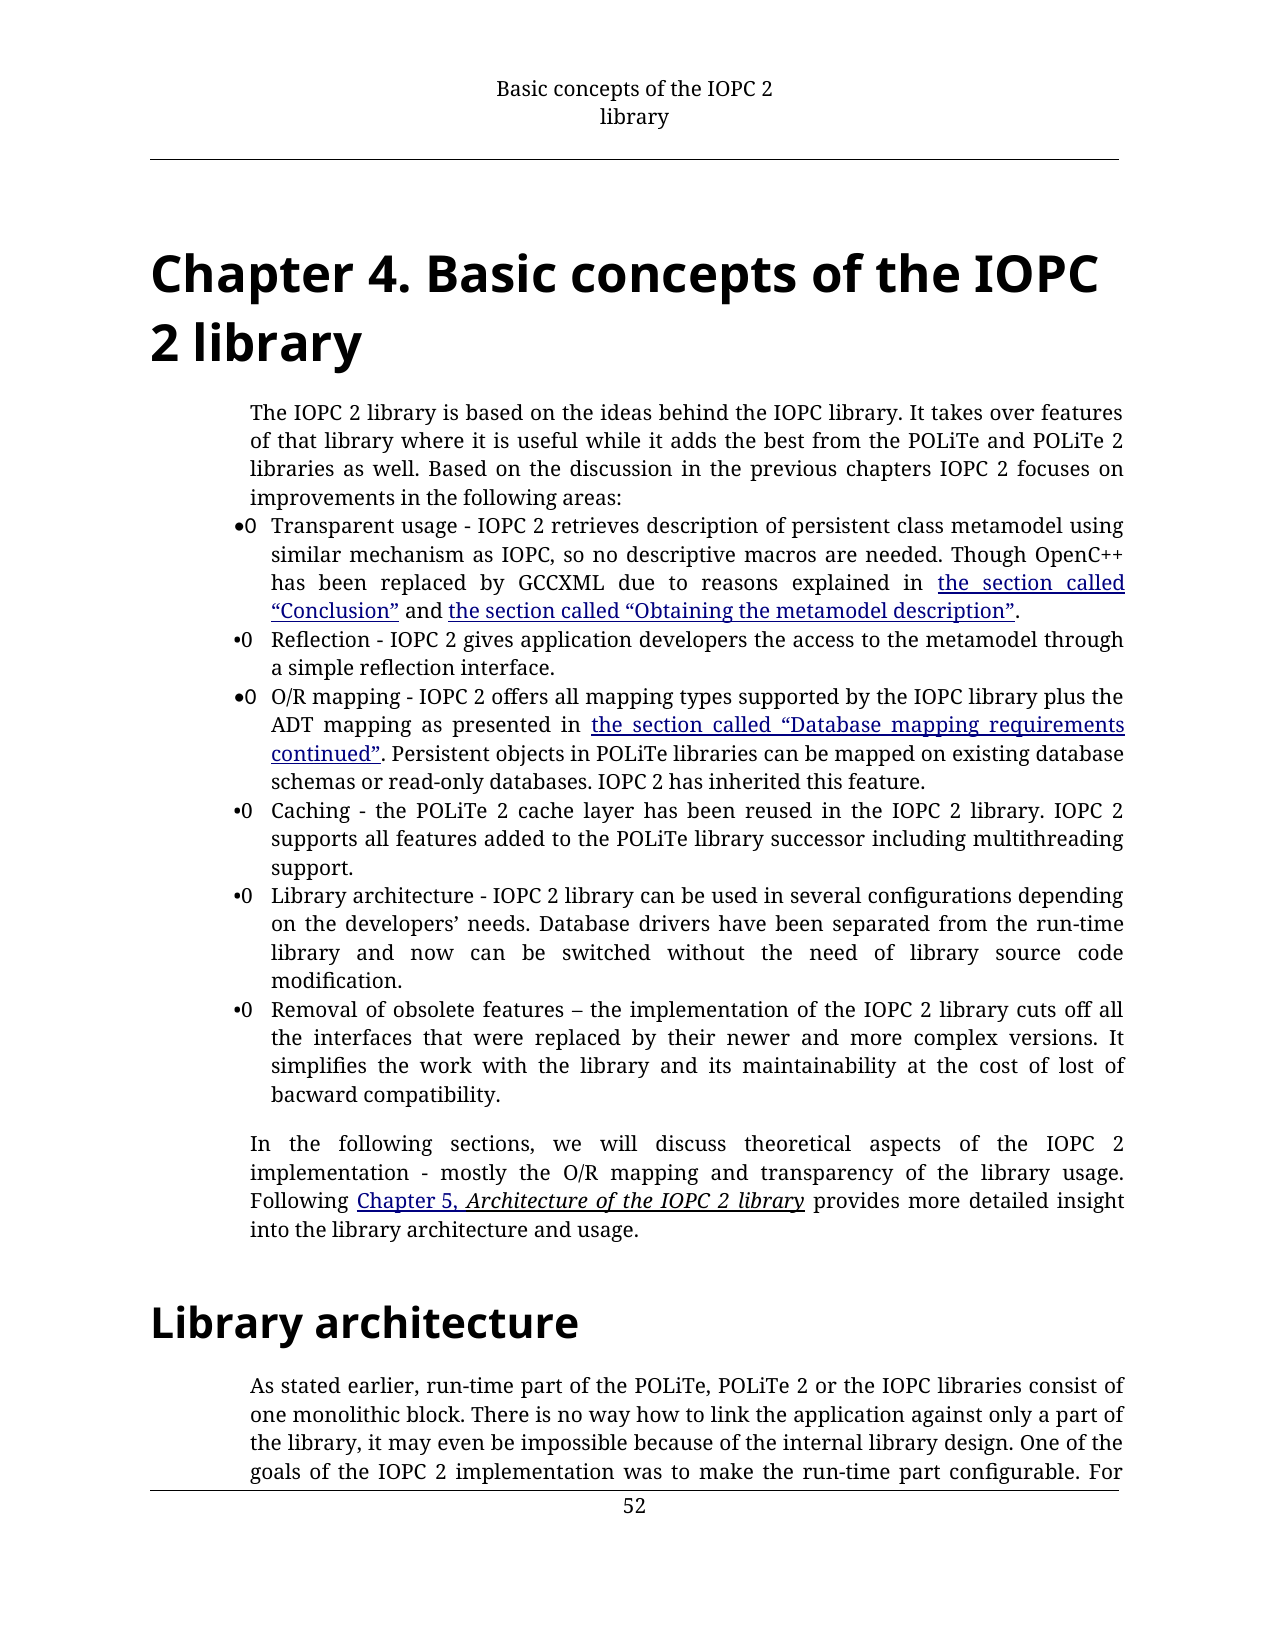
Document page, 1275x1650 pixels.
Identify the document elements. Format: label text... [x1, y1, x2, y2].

list Library architecture - IOPC 2 library can be used in several configurations depending on the developers’ needs. Database drivers have been separated from the run-time library and now can be switched without the need of library source code modification. [233, 881, 1125, 995]
text As stated earlier, run-time part of the POLiTe, POLiTe 2 or the IOPC libraries consist of one monolithic block. There is no way how to link the application against only a part of the library, it may even be impossible because of the internal library design. One of the goals of the IOPC 2 implementation was to make the run-time part configurable. For [250, 1371, 1125, 1485]
list Caching - the POLiTe 2 cache layer has been reused in the IOPC 2 library. IOPC 2 supports all features added to the POLiTe library successor including multithreading support. [233, 796, 1125, 881]
list O/R mapping - IOPC 2 offers all mapping types supported by the IOPC library plus the ADT mapping as presented in the section called “Database mapping requirements continued”. Persistent objects in POLiTe libraries can be mapped on existing database schemas or read-only databases. IOPC 2 has inherited this feature. [233, 682, 1125, 796]
list Transparent usage - IOPC 2 retrieves description of persistent class metamodel using similar mechanism as IOPC, so no descriptive macros are needed. Though OpenC++ has been replaced by GCCXML due to reasons explained in the section called “Conclusion” and the section called “Obtaining the metamodel description”. [233, 511, 1125, 625]
text In the following sections, we will discuss theoretical aspects of the IOPC 2 implementation - mostly the O/R mapping and transparency of the library usage. Following Chapter 5, Architecture of the IOPC 2 library provides more detailed insight into the library architecture and usage. [250, 1129, 1125, 1243]
list Reflection - IOPC 2 gives application developers the access to the metamodel through a simple reflection interface. [233, 625, 1125, 682]
text Library architecture [150, 1292, 1125, 1351]
list Removal of obsolete features – the implementation of the IOPC 2 library cuts off all the interfaces that were replaced by their newer and more complex versions. It simplifies the work with the library and its maintainability at the cost of lost of bacward compatibility. [233, 995, 1125, 1108]
text Chapter 4. Basic concepts of the IOPC 2 library [150, 238, 1125, 377]
text The IOPC 2 library is based on the ideas behind the IOPC library. It takes over features of that library where it is useful while it adds the best from the POLiTe and POLiTe 2 libraries as well. Based on the discussion in the previous chapters IOPC 2 focuses on improvements in the following areas: [250, 398, 1125, 511]
